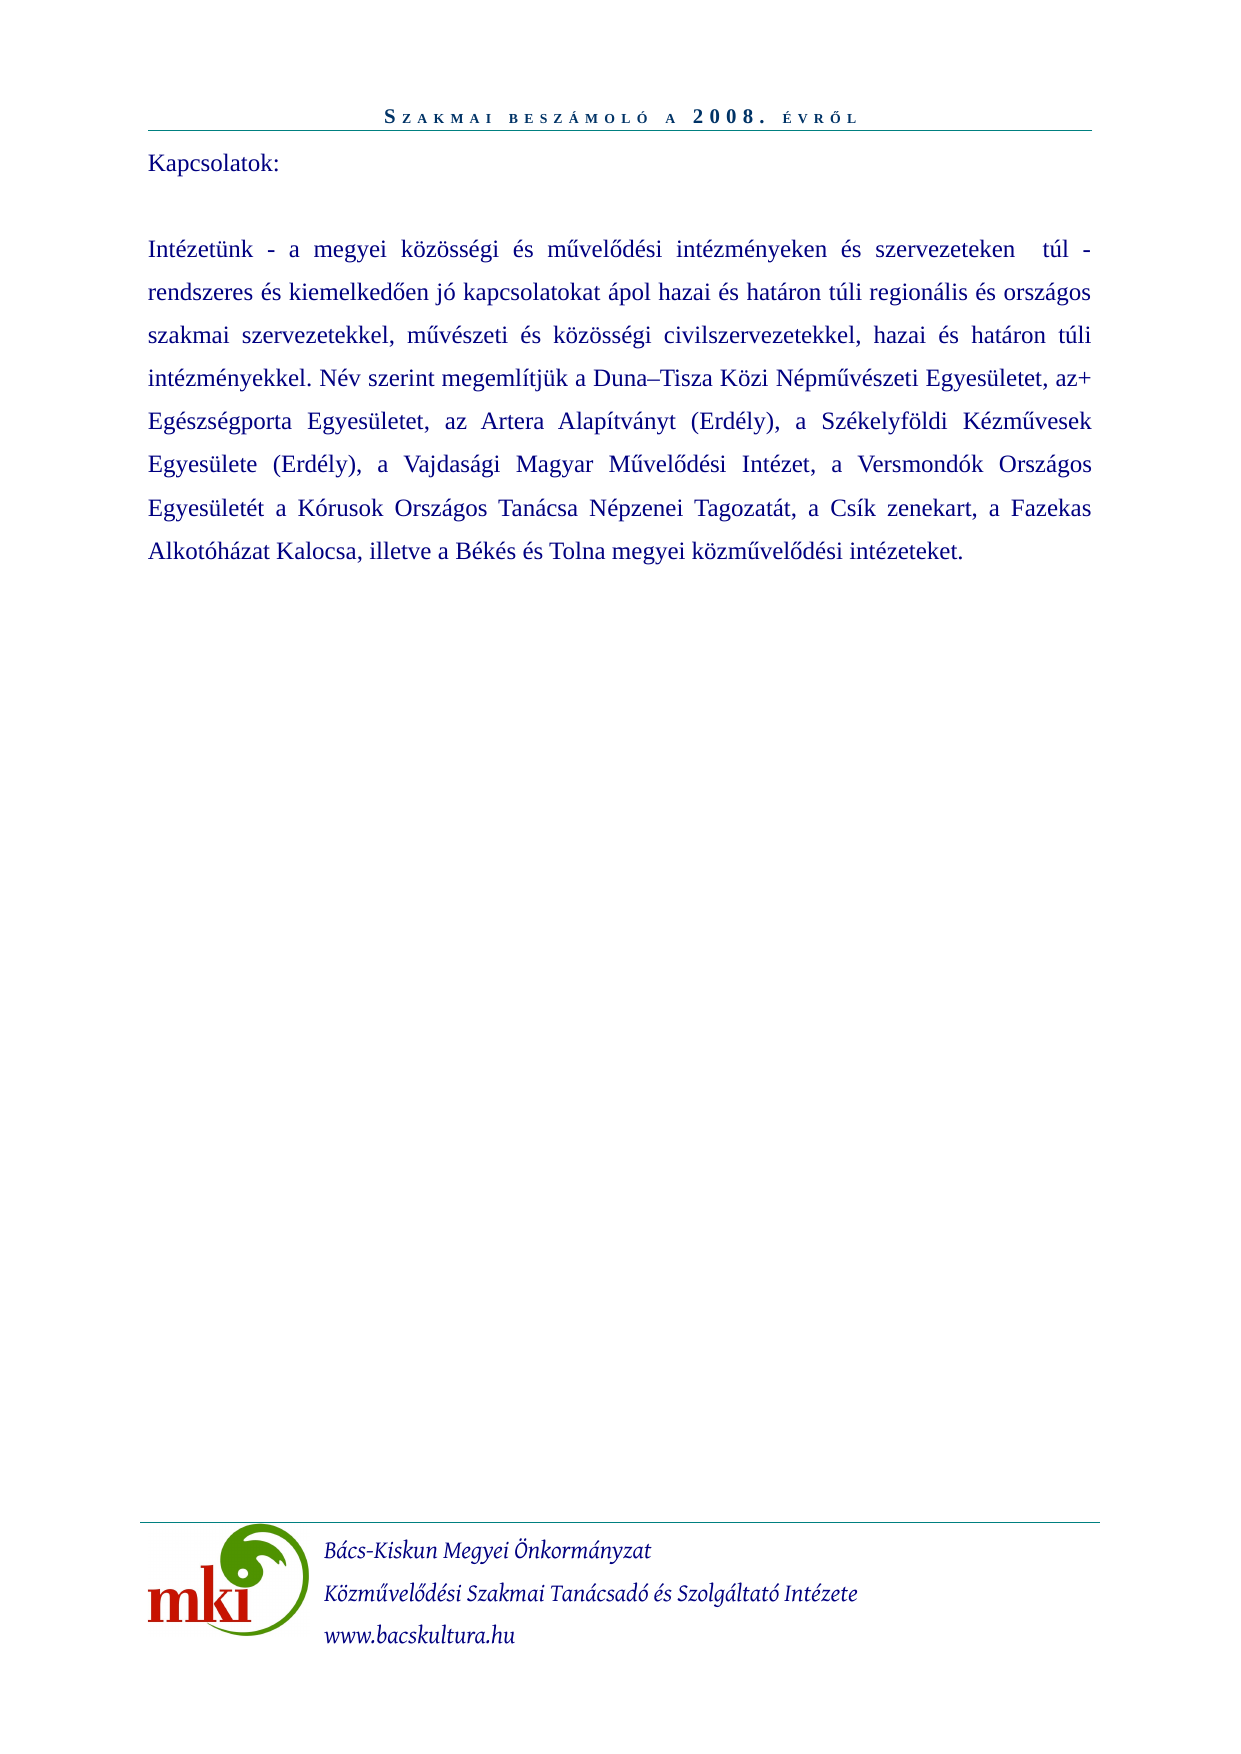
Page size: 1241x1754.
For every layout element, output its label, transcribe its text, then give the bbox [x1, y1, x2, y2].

text Intézetünk - a megyei közösségi és művelődési intézményeken és szervezeteken túl - rendszeres és kiemelkedően jó kapcsolatokat ápol hazai és határon túli regionális és országos szakmai szervezetekkel, művészeti és közösségi civilszervezetekkel, hazai és határon túli intézményekkel. Név szerint megemlítjük a Duna–Tisza Közi Népművészeti Egyesületet, az+ Egészségporta Egyesületet, az Artera Alapítványt (Erdély), a Székelyföldi Kézművesek Egyesülete (Erdély), a Vajdasági Magyar Művelődési Intézet, a Versmondók Országos Egyesületét a Kórusok Országos Tanácsa Népzenei Tagozatát, a Csík zenekart, a Fazekas Alkotóházat Kalocsa, illetve a Békés és Tolna megyei közművelődési intézeteket. [148, 234, 1092, 564]
text Kapcsolatok: [148, 148, 1092, 176]
picture [147, 1523, 310, 1637]
